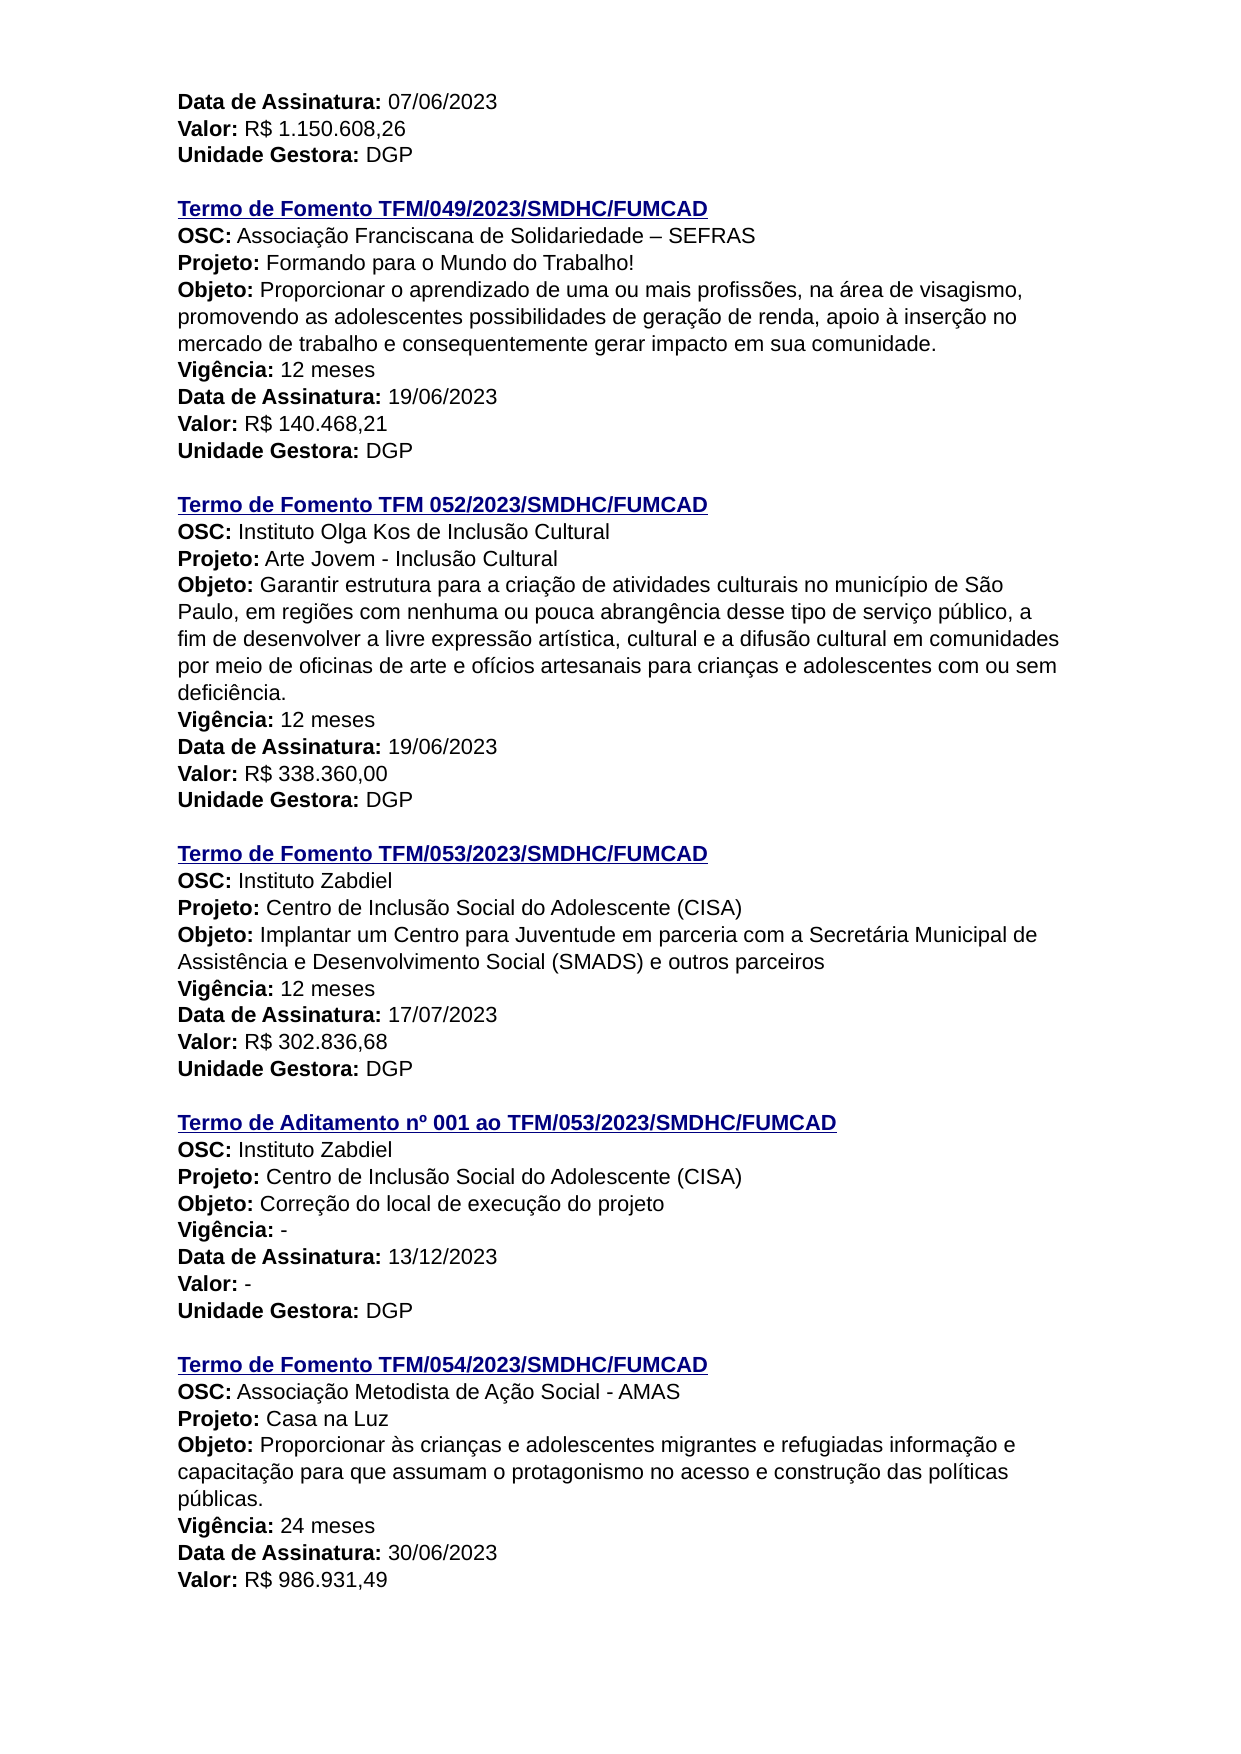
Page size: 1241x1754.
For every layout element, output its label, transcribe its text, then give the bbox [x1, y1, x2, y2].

text Valor: - [177, 1271, 1063, 1296]
text OSC: Instituto Zabdiel [177, 1137, 1063, 1162]
text Data de Assinatura: 30/06/2023 [177, 1540, 1063, 1565]
text Vigência: 12 meses [177, 976, 1063, 1001]
text Data de Assinatura: 17/07/2023 [177, 1002, 1063, 1028]
text Unidade Gestora: DGP [177, 438, 1063, 463]
text OSC: Associação Metodista de Ação Social - AMAS [177, 1379, 1063, 1404]
text Objeto: Correção do local de execução do projeto [177, 1191, 1063, 1216]
text Projeto: Casa na Luz [177, 1406, 1063, 1431]
text Termo de Fomento TFM/053/2023/SMDHC/FUMCAD [177, 841, 1063, 866]
text Objeto: Garantir estrutura para a criação de atividades culturais no município de São Paulo, em regiões com nenhuma ou pouca abrangência desse tipo de serviço público, a fim de desenvolver a livre expressão artística, cultural e a difusão cultural em comunidades por meio de oficinas de arte e ofícios artesanais para crianças e adolescentes com ou sem deficiência. [177, 572, 1063, 705]
text Unidade Gestora: DGP [177, 787, 1063, 813]
text Data de Assinatura: 19/06/2023 [177, 734, 1063, 759]
text Projeto: Centro de Inclusão Social do Adolescente (CISA) [177, 895, 1063, 920]
text OSC: Instituto Olga Kos de Inclusão Cultural [177, 519, 1063, 544]
text Unidade Gestora: DGP [177, 1298, 1063, 1323]
text OSC: Associação Franciscana de Solidariedade – SEFRAS [177, 223, 1063, 248]
text Unidade Gestora: DGP [177, 1056, 1063, 1081]
text Valor: R$ 302.836,68 [177, 1029, 1063, 1054]
text Termo de Fomento TFM/054/2023/SMDHC/FUMCAD [177, 1352, 1063, 1377]
text Valor: R$ 338.360,00 [177, 761, 1063, 786]
text Valor: R$ 140.468,21 [177, 411, 1063, 436]
text Vigência: 24 meses [177, 1513, 1063, 1538]
text Data de Assinatura: 13/12/2023 [177, 1244, 1063, 1269]
text Objeto: Proporcionar o aprendizado de uma ou mais profissões, na área de visagismo, promovendo as adolescentes possibilidades de geração de renda, apoio à inserção no mercado de trabalho e consequentemente gerar impacto em sua comunidade. [177, 277, 1063, 356]
text Termo de Fomento TFM/049/2023/SMDHC/FUMCAD [177, 196, 1063, 221]
text Projeto: Arte Jovem - Inclusão Cultural [177, 546, 1063, 571]
text Data de Assinatura: 07/06/2023 [177, 89, 1063, 114]
text Vigência: 12 meses [177, 357, 1063, 383]
text Objeto: Implantar um Centro para Juventude em parceria com a Secretária Municipal de Assistência e Desenvolvimento Social (SMADS) e outros parceiros [177, 922, 1063, 974]
text Unidade Gestora: DGP [177, 142, 1063, 168]
text Valor: R$ 986.931,49 [177, 1567, 1063, 1592]
text Vigência: - [177, 1217, 1063, 1243]
text Objeto: Proporcionar às crianças e adolescentes migrantes e refugiadas informação e capacitação para que assumam o protagonismo no acesso e construção das políticas públicas. [177, 1432, 1063, 1511]
text Projeto: Centro de Inclusão Social do Adolescente (CISA) [177, 1164, 1063, 1189]
text Valor: R$ 1.150.608,26 [177, 116, 1063, 141]
text Vigência: 12 meses [177, 707, 1063, 732]
text Termo de Fomento TFM 052/2023/SMDHC/FUMCAD [177, 492, 1063, 517]
text Projeto: Formando para o Mundo do Trabalho! [177, 250, 1063, 275]
text OSC: Instituto Zabdiel [177, 868, 1063, 893]
text Data de Assinatura: 19/06/2023 [177, 384, 1063, 409]
text Termo de Aditamento nº 001 ao TFM/053/2023/SMDHC/FUMCAD [177, 1110, 1063, 1135]
